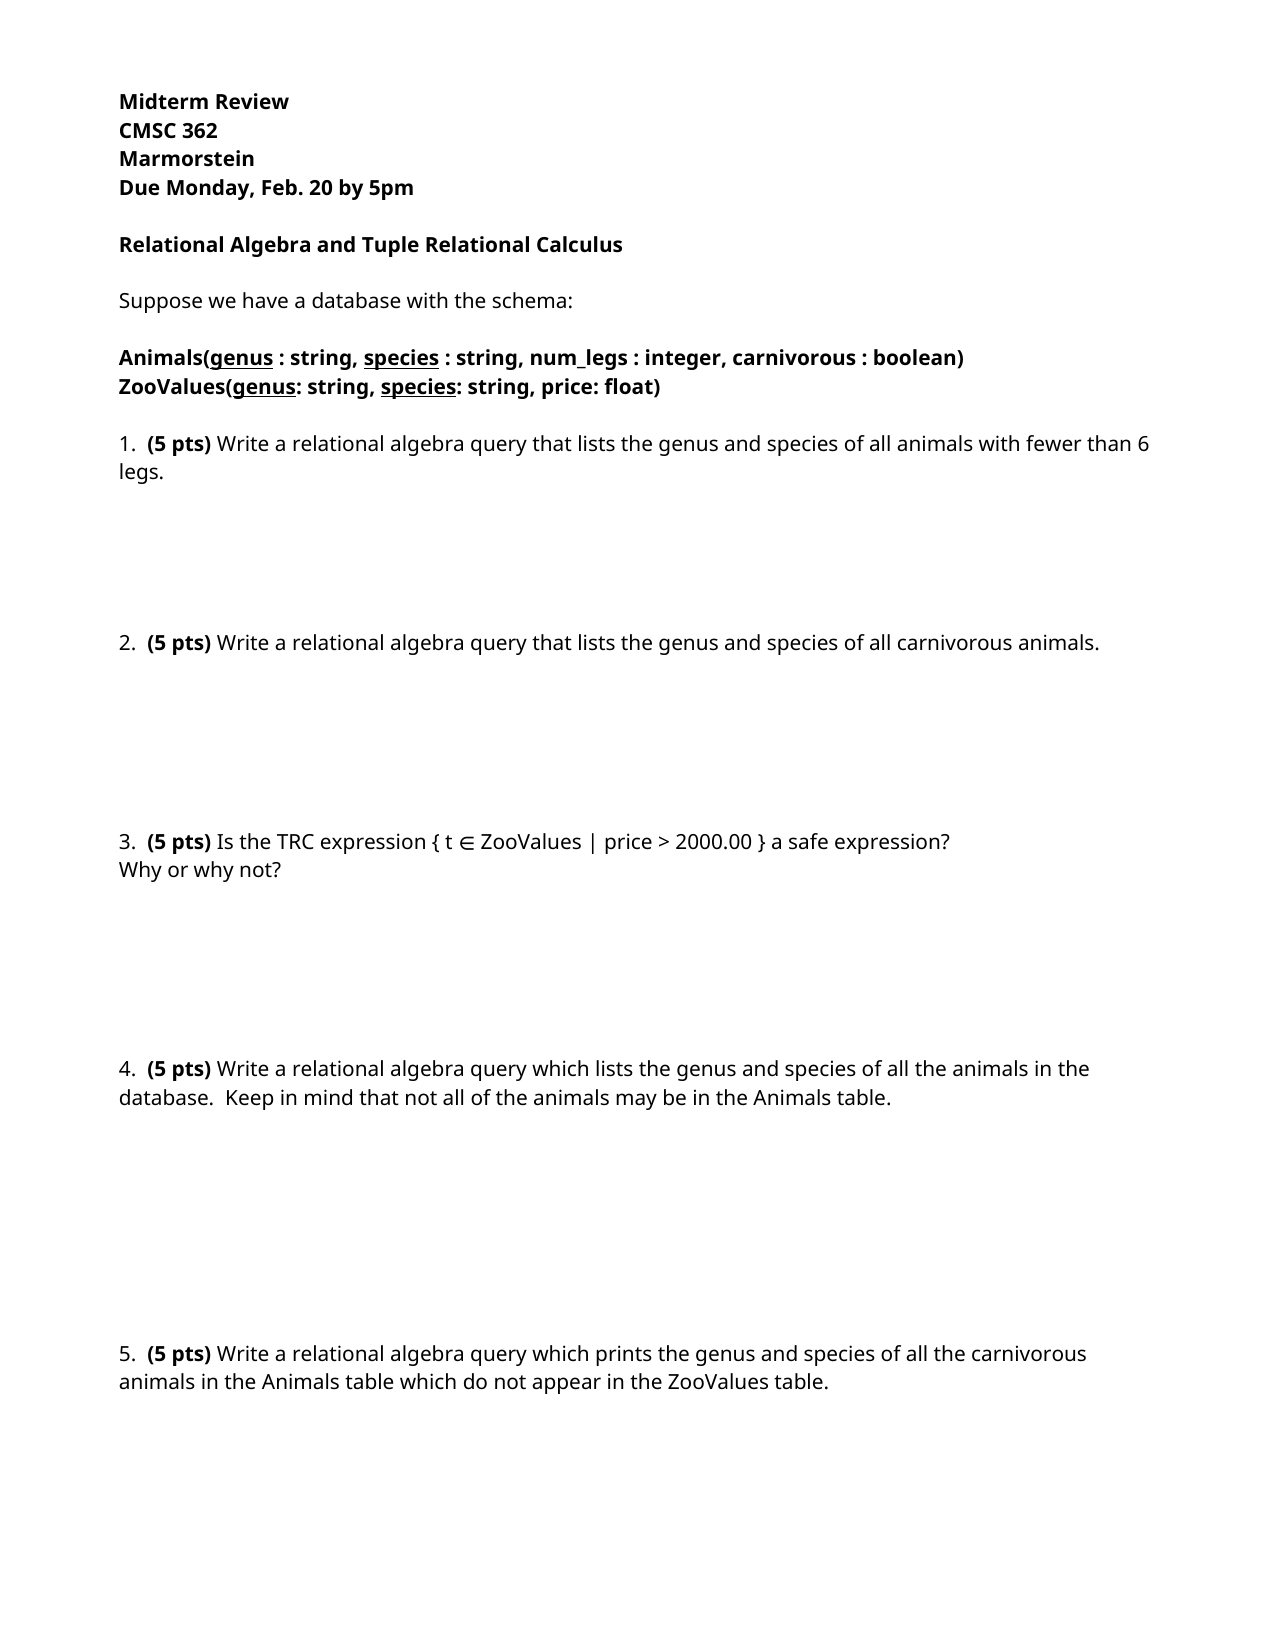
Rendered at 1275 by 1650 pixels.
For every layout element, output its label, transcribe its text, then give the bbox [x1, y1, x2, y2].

text Due Monday, Feb. 20 by 5pm [119, 173, 1156, 201]
text 5. (5 pts) Write a relational algebra query which prints the genus and species of all the carnivorous animals in the Animals table which do not appear in the ZooValues table. [119, 1339, 1156, 1396]
text Marmorstein [119, 144, 1156, 173]
text Relational Algebra and Tuple Relational Calculus [119, 230, 1156, 258]
text Suppose we have a database with the schema: [119, 287, 1156, 315]
text Animals(genus : string, species : string, num_legs : integer, carnivorous : boolean) [119, 343, 1156, 372]
text CMSC 362 [119, 116, 1156, 144]
text 3. (5 pts) Is the TRC expression { t ∈ ZooValues | price > 2000.00 } a safe expression? [119, 827, 1156, 855]
text Why or why not? [119, 855, 1156, 884]
text ZooValues(genus: string, species: string, price: float) [119, 372, 1156, 400]
text 2. (5 pts) Write a relational algebra query that lists the genus and species of all carnivorous animals. [119, 628, 1156, 656]
text 1. (5 pts) Write a relational algebra query that lists the genus and species of all animals with fewer than 6 legs. [119, 429, 1156, 486]
text 4. (5 pts) Write a relational algebra query which lists the genus and species of all the animals in the database. Keep in mind that not all of the animals may be in the Animals table. [119, 1054, 1156, 1111]
text Midterm Review [119, 87, 1156, 116]
